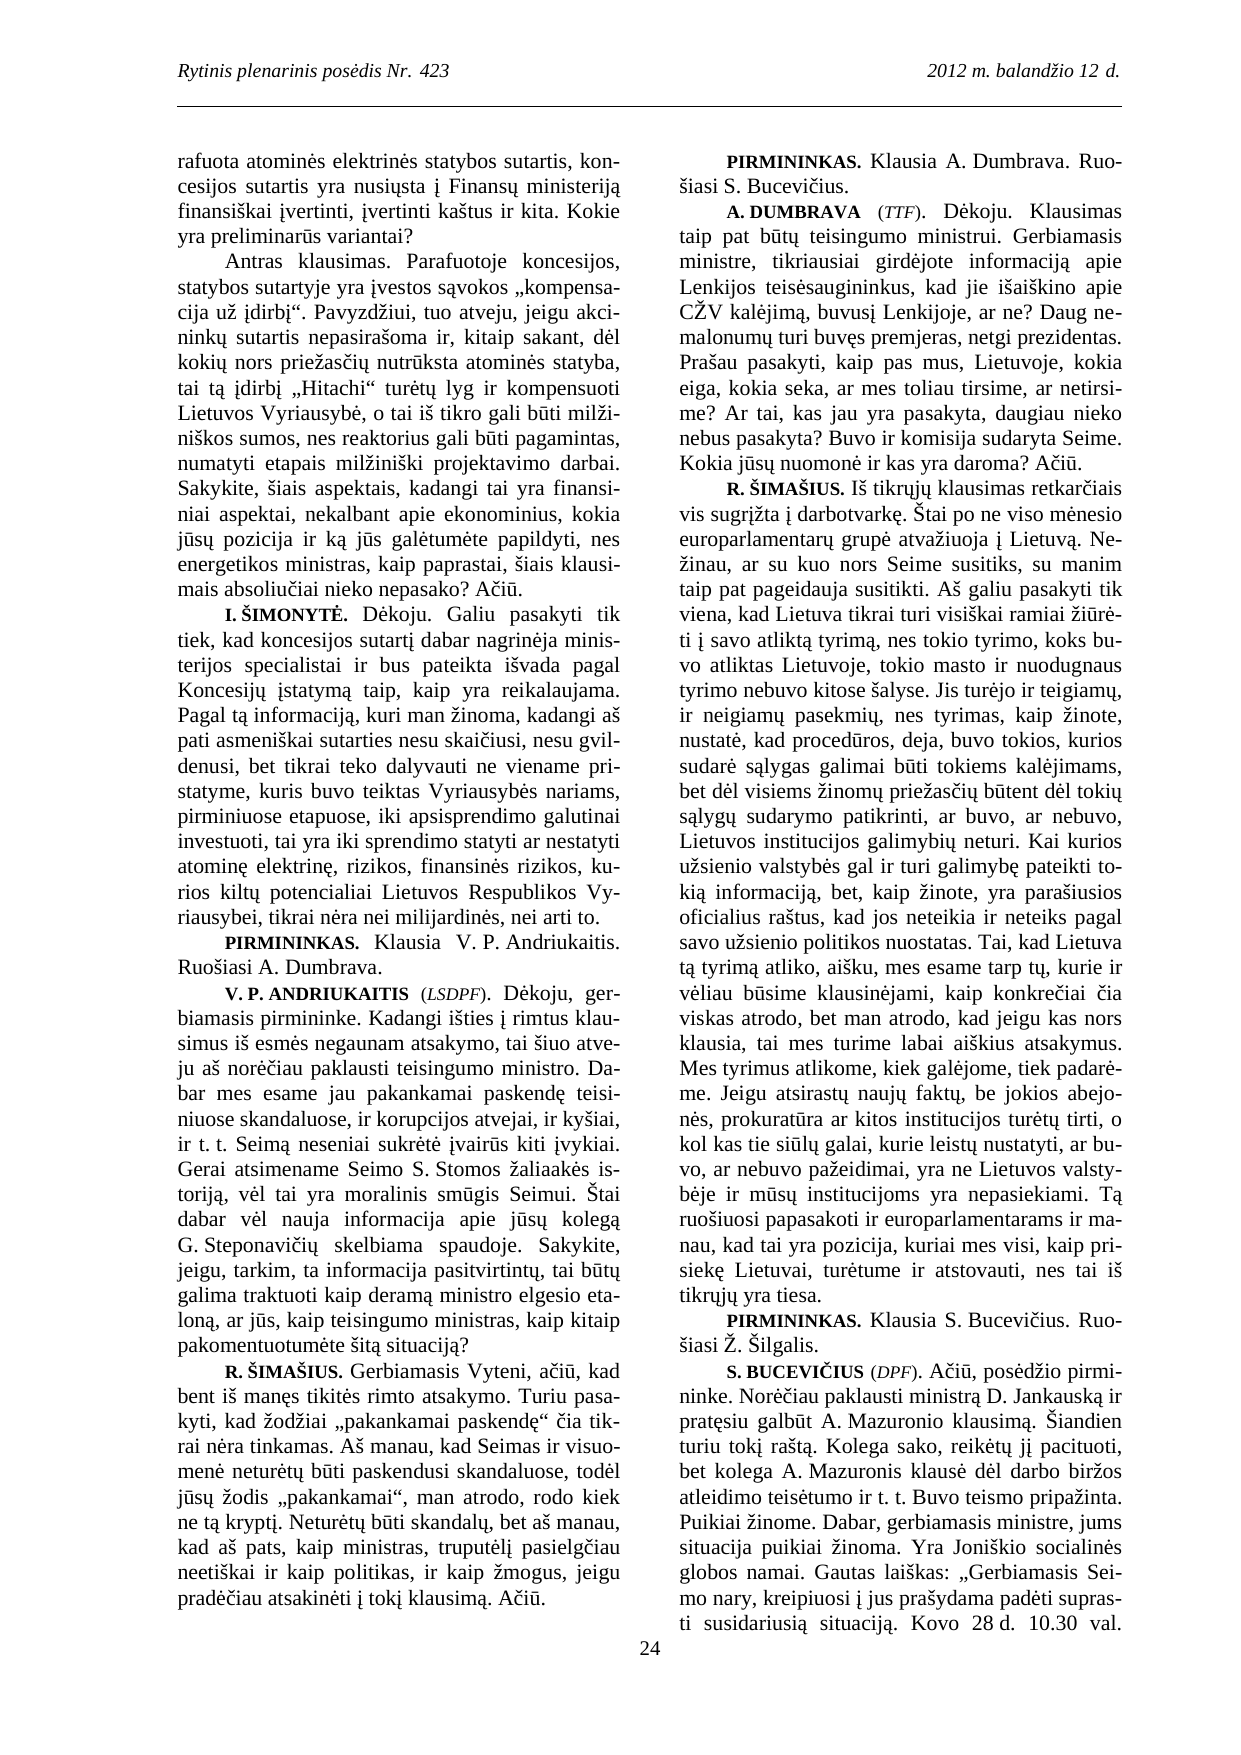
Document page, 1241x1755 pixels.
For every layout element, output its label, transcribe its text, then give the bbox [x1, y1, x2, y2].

text R. ŠIMAŠIUS. Ger­bia­ma­sis Vy­te­ni, ačiū, kad bent iš ma­nęs ti­ki­tės rim­to at­sa­ky­mo. Tu­riu pa­sa­ky­ti, kad žo­džiai „pa­kan­ka­mai pa­sken­dę“ čia tik­rai nė­ra tin­ka­mas. Aš ma­nau, kad Sei­mas ir vi­suo­me­nė ne­tu­rė­tų bū­ti pa­sken­du­si skan­da­luo­se, to­dėl jū­sų žo­dis „pa­kan­ka­mai“, man at­ro­do, ro­do kiek ne tą kryp­tį. Ne­tu­rė­tų bū­ti skan­da­lų, bet aš ma­nau, kad aš pats, kaip mi­nist­ras, tru­pu­tė­lį pa­si­elg­čiau ne­etiš­kai ir kaip po­li­ti­kas, ir kaip žmo­gus, jei­gu pra­dė­čiau at­sa­ki­nė­ti į to­kį klau­si­mą. Ačiū. [177, 1358, 620, 1610]
text A. DUMBRAVA (TTF). Dė­ko­ju. Klau­si­mas taip pat bū­tų tei­sin­gu­mo mi­nist­rui. Ger­bia­ma­sis mi­nist­re, tik­riau­siai gir­dė­jo­te in­for­ma­ci­ją apie Len­ki­jos tei­sė­sau­gi­nin­kus, kad jie iš­aiš­ki­no apie CŽV ka­lė­ji­mą, bu­vu­sį Len­ki­jo­je, ar ne? Daug ne­ma­lo­nu­mų tu­ri bu­vęs prem­je­ras, net­gi pre­zi­den­tas. Pra­šau pa­sa­ky­ti, kaip pas mus, Lie­tu­vo­je, ko­kia ei­ga, ko­kia se­ka, ar mes to­liau tir­si­me, ar ne­tir­si­me? Ar tai, kas jau yra pa­sa­ky­ta, dau­giau nie­ko ne­bus pa­sa­ky­ta? Bu­vo ir ko­mi­si­ja su­da­ry­ta Sei­me. Ko­kia jū­sų nuo­mo­nė ir kas yra da­ro­ma? Ačiū. [679, 198, 1122, 475]
text R. ŠIMAŠIUS. Iš tik­rų­jų klau­si­mas ret­kar­čiais vis su­grįž­ta į dar­bo­tvarkę. Štai po ne vi­so mė­ne­sio eu­ro­par­la­men­ta­rų gru­pė at­va­žiuo­ja į Lie­tu­vą. Ne­ži­nau, ar su kuo nors Sei­me su­si­tiks, su ma­nim taip pat pa­gei­dau­ja su­si­tik­ti. Aš ga­liu pa­sa­ky­ti tik vie­na, kad Lie­tu­va tik­rai tu­ri vi­siš­kai ra­miai žiū­rė­ti į sa­vo at­lik­tą ty­ri­mą, nes to­kio ty­ri­mo, koks bu­vo at­lik­tas Lie­tu­vo­je, to­kio mas­to ir nuo­dug­naus ty­ri­mo ne­bu­vo ki­to­se ša­ly­se. Jis tu­rė­jo ir tei­gia­mų, ir nei­gia­mų pa­sek­mių, nes ty­ri­mas, kaip ži­no­te, nu­sta­tė, kad pro­ce­dū­ros, de­ja, bu­vo to­kios, ku­rios su­da­rė są­ly­gas ga­li­mai bū­ti to­kiems ka­lė­ji­mams, bet dėl vi­siems ži­no­mų prie­žas­čių bū­tent dėl to­kių są­ly­gų su­da­ry­mo pa­tik­rin­ti, ar bu­vo, ar ne­bu­vo, Lie­tu­vos ins­ti­tu­ci­jos ga­li­my­bių ne­tu­ri. Kai ku­rios už­sie­nio vals­ty­bės gal ir tu­ri ga­li­my­bę pa­teik­ti to­kią in­for­ma­ci­ją, bet, kaip ži­no­te, yra pa­ra­šiu­sios ofi­cia­lius raš­tus, kad jos ne­tei­kia ir ne­teiks pa­gal sa­vo už­sie­nio po­li­ti­kos nuo­sta­tas. Tai, kad Lie­tu­va tą ty­ri­mą at­li­ko, aiš­ku, mes esa­me tarp tų, ku­rie ir vė­liau bū­si­me klau­si­nė­ja­mi, kaip kon­kre­čiai čia vis­kas at­ro­do, bet man at­ro­do, kad jei­gu kas nors klau­sia, tai mes tu­ri­me la­bai aiš­kius at­sa­ky­mus. Mes ty­ri­mus at­li­ko­me, kiek ga­lė­jo­me, tiek pa­da­rė­me. Jei­gu at­si­ras­tų nau­jų fak­tų, be jo­kios abe­jo­nės, pro­ku­ra­tū­ra ar ki­tos ins­ti­tu­ci­jos tu­rė­tų tir­ti, o kol kas tie siū­lų ga­lai, ku­rie leis­tų nu­sta­ty­ti, ar bu­vo, ar ne­bu­vo pa­žei­di­mai, yra ne Lie­tu­vos vals­ty­bė­je ir mū­sų ins­ti­tu­ci­joms yra ne­pa­sie­kia­mi. Tą ruo­šiuo­si pa­pa­sa­ko­ti ir eu­ro­par­la­men­ta­rams ir ma­nau, kad tai yra po­zi­ci­ja, ku­riai mes vi­si, kaip pri­sie­kę Lie­tu­vai, tu­rė­tu­me ir at­sto­vau­ti, nes tai iš tik­rų­jų yra tie­sa. [679, 475, 1122, 1307]
text PIRMININKAS. Klau­sia V. P. An­driu­kai­tis. Ruo­šia­si A. Dumb­ra­va. [177, 929, 620, 979]
text I. ŠIMONYTĖ. Dė­ko­ju. Ga­liu pa­sa­ky­ti tik tiek, kad kon­ce­si­jos su­tar­tį da­bar nag­ri­nė­ja mi­nis­te­ri­jos spe­cia­lis­tai ir bus pa­teik­ta iš­va­da pa­gal Kon­ce­si­jų įsta­ty­mą taip, kaip yra rei­ka­lau­ja­ma. Pa­gal tą in­for­ma­ci­ją, ku­ri man ži­no­ma, ka­dan­gi aš pa­ti as­me­niš­kai su­tar­ties ne­su skai­čiu­si, ne­su gvil­de­nu­si, bet tik­rai te­ko da­ly­vau­ti ne vie­na­me pri­sta­ty­me, ku­ris bu­vo teik­tas Vy­riau­sy­bės na­riams, pir­mi­niuo­se eta­puo­se, iki ap­si­spren­di­mo ga­lu­ti­nai in­ves­tuo­ti, tai yra iki spren­di­mo sta­ty­ti ar ne­sta­ty­ti ato­mi­nę elek­tri­nę, ri­zi­kos, fi­nan­si­nės ri­zi­kos, ku­rios kil­tų po­ten­cia­liai Lie­tu­vos Res­pub­li­kos Vy­riau­sy­bei, tik­rai nė­ra nei mi­li­jar­di­nės, nei ar­ti to. [177, 601, 620, 929]
text PIRMININKAS. Klau­sia A. Dumb­ra­va. Ruo­šia­si S. Bu­ce­vi­čius. [679, 148, 1122, 198]
text Ant­ras klau­si­mas. Pa­ra­fuo­to­je kon­ce­si­jos, sta­ty­bos su­tar­ty­je yra įves­tos są­vo­kos „kom­pen­sa­ci­ja už įdir­bį“. Pa­vyz­džiui, tuo at­ve­ju, jei­gu ak­ci­nin­kų su­tar­tis ne­pa­si­ra­šo­ma ir, ki­taip sa­kant, dėl ko­kių nors prie­žas­čių nu­trūks­ta ato­mi­nės sta­ty­ba, tai tą įdir­bį „Hi­ta­chi“ tu­rė­tų lyg ir kom­pen­suo­ti Lie­tu­vos Vy­riau­sy­bė, o tai iš tik­ro ga­li bū­ti mil­ži­niš­kos su­mos, nes re­ak­to­rius ga­li bū­ti pa­ga­min­tas, nu­ma­ty­ti eta­pais mil­ži­niš­ki pro­jek­ta­vi­mo dar­bai. Sa­ky­ki­te, šiais as­pek­tais, ka­dan­gi tai yra fi­nan­si­niai as­pek­tai, ne­kal­bant apie eko­no­mi­nius, ko­kia jū­sų po­zi­ci­ja ir ką jūs ga­lė­tu­mė­te pa­pil­dy­ti, nes ener­ge­ti­kos mi­nist­ras, kaip pa­pras­tai, šiais klau­si­mais ab­so­liu­čiai nie­ko ne­pa­sa­ko? Ačiū. [177, 248, 620, 601]
text S. BUCEVIČIUS (DPF). Ačiū, po­sė­džio pir­mi­nin­ke. No­rė­čiau pa­klaus­ti mi­nist­rą D. Jan­kaus­ką ir pra­tę­siu gal­būt A. Ma­zu­ro­nio klau­si­mą. Šian­dien tu­riu to­kį raš­tą. Ko­le­ga sa­ko, rei­kė­tų jį pa­ci­tuo­ti, bet ko­le­ga A. Ma­zu­ro­nis klau­sė dėl dar­bo bir­žos at­lei­di­mo tei­sė­tu­mo ir t. t. Bu­vo teis­mo pri­pa­žin­ta. Pui­kiai ži­no­me. Da­bar, ger­bia­ma­sis mi­nist­re, jums si­tu­a­ci­ja pui­kiai ži­no­ma. Yra Jo­niš­kio so­cia­li­nės glo­bos na­mai. Gau­tas laiš­kas: „Ger­bia­ma­sis Sei­mo na­ry, krei­piuo­si į jus pra­šy­da­ma pa­dė­ti su­pras­ti su­si­da­riu­sią si­tu­a­ci­ją. Ko­vo 28 d. 10.30 val. [679, 1358, 1122, 1635]
text V. P. ANDRIUKAITIS (LSDPF). Dė­ko­ju, ger­bia­ma­sis pir­mi­nin­ke. Ka­dan­gi iš­ties į rim­tus klau­si­mus iš es­mės ne­gau­nam at­sa­ky­mo, tai šiuo at­ve­ju aš no­rė­čiau pa­klaus­ti tei­sin­gu­mo mi­nist­ro. Da­bar mes esa­me jau pa­kan­ka­mai pa­sken­dę tei­si­niuo­se skan­da­luo­se, ir ko­rup­ci­jos at­ve­jai, ir ky­šiai, ir t. t. Sei­mą ne­se­niai su­krė­tė įvai­rūs ki­ti įvy­kiai. Ge­rai at­si­me­na­me Sei­mo S. Sto­mos ža­lia­a­kės is­to­ri­ją, vėl tai yra mo­ra­li­nis smū­gis Sei­mui. Štai da­bar vėl nau­ja in­for­ma­ci­ja apie jū­sų ko­le­gą G. Ste­po­na­vi­čių skel­bia­ma spau­do­je. Sa­ky­ki­te, jei­gu, tar­kim, ta in­for­ma­ci­ja pa­si­tvir­tin­tų, tai bū­tų ga­li­ma trak­tuo­ti kaip de­ra­mą mi­nist­ro el­ge­sio eta­lo­ną, ar jūs, kaip tei­sin­gu­mo mi­nist­ras, kaip ki­taip pa­ko­men­tuo­tu­mė­te ši­tą si­tu­a­ci­ją? [177, 979, 620, 1358]
text ra­fuo­ta ato­mi­nės elek­tri­nės sta­ty­bos su­tar­tis, kon­ce­si­jos su­tar­tis yra nu­siųs­ta į Fi­nan­sų mi­nis­te­ri­ją fi­nan­siš­kai įver­tin­ti, įver­tin­ti kaš­tus ir ki­ta. Ko­kie yra pre­li­mi­na­rūs va­rian­tai? [177, 148, 620, 248]
text PIRMININKAS. Klau­sia S. Bu­ce­vi­čius. Ruo­šia­si Ž. Šil­ga­lis. [679, 1307, 1122, 1358]
